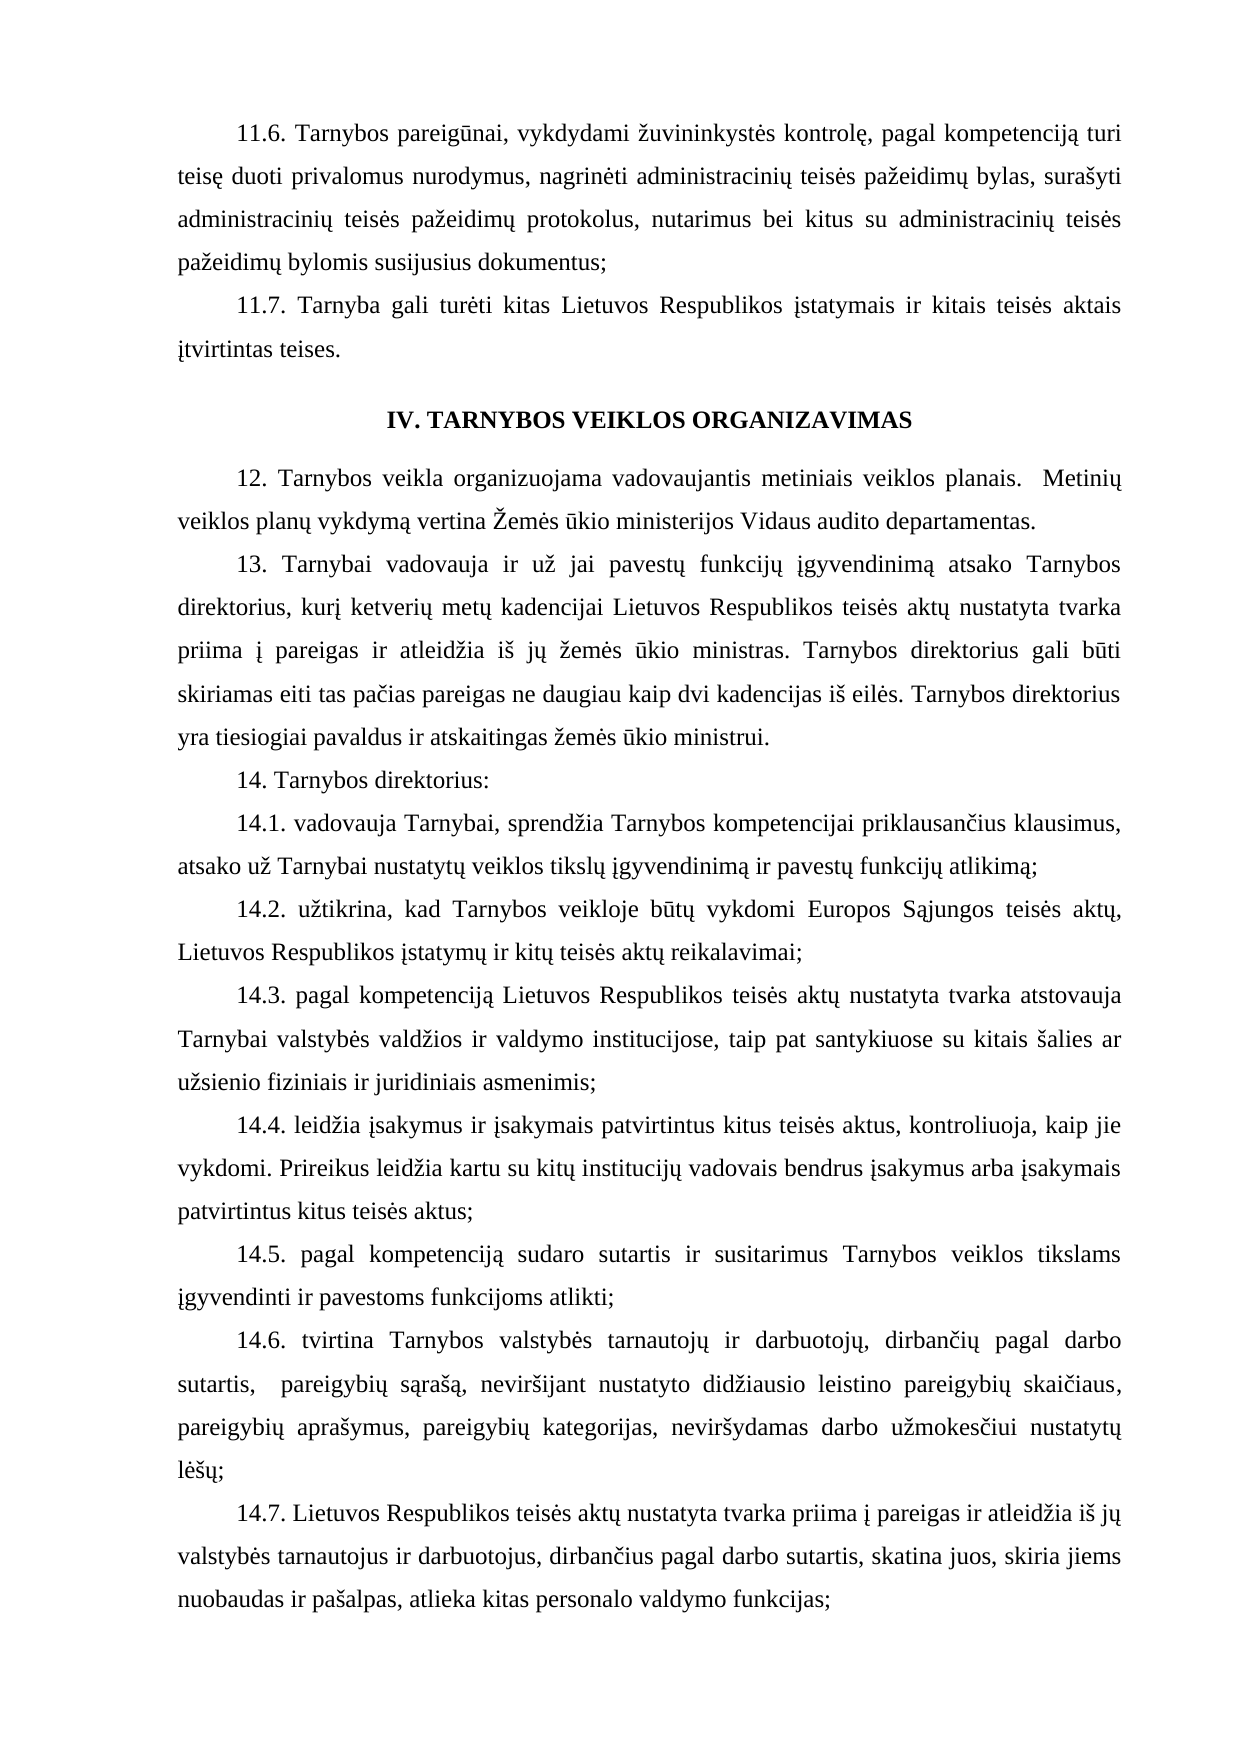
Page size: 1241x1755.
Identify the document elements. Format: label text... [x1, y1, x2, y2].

text 14.1. vadovauja Tarnybai, sprendžia Tarnybos kompetencijai priklausančius klausimus, atsako už Tarnybai nustatytų veiklos tikslų įgyvendinimą ir pavestų funkcijų atlikimą; [177, 808, 1122, 880]
text 14.5. pagal kompetenciją sudaro sutartis ir susitarimus Tarnybos veiklos tikslams įgyvendinti ir pavestoms funkcijoms atlikti; [177, 1239, 1122, 1311]
text 14.7. Lietuvos Respublikos teisės aktų nustatyta tvarka priima į pareigas ir atleidžia iš jų valstybės tarnautojus ir darbuotojus, dirbančius pagal darbo sutartis, skatina juos, skiria jiems nuobaudas ir pašalpas, atlieka kitas personalo valdymo funkcijas; [177, 1498, 1122, 1613]
text IV. TARNYBOS VEIKLOS ORGANIZAVIMAS [177, 406, 1122, 434]
text 14. Tarnybos direktorius: [177, 765, 1122, 794]
text 12. Tarnybos veikla organizuojama vadovaujantis metiniais veiklos planais. Metinių veiklos planų vykdymą vertina Žemės ūkio ministerijos Vidaus audito departamentas. [177, 463, 1122, 535]
text 14.2. užtikrina, kad Tarnybos veikloje būtų vykdomi Europos Sąjungos teisės aktų, Lietuvos Respublikos įstatymų ir kitų teisės aktų reikalavimai; [177, 894, 1122, 966]
text 14.3. pagal kompetenciją Lietuvos Respublikos teisės aktų nustatyta tvarka atstovauja Tarnybai valstybės valdžios ir valdymo institucijose, taip pat santykiuose su kitais šalies ar užsienio fiziniais ir juridiniais asmenimis; [177, 981, 1122, 1096]
text 11.6. Tarnybos pareigūnai, vykdydami žuvininkystės kontrolę, pagal kompetenciją turi teisę duoti privalomus nurodymus, nagrinėti administracinių teisės pažeidimų bylas, surašyti administracinių teisės pažeidimų protokolus, nutarimus bei kitus su administracinių teisės pažeidimų bylomis susijusius dokumentus; [177, 118, 1122, 276]
text 13. Tarnybai vadovauja ir už jai pavestų funkcijų įgyvendinimą atsako Tarnybos direktorius, kurį ketverių metų kadencijai Lietuvos Respublikos teisės aktų nustatyta tvarka priima į pareigas ir atleidžia iš jų žemės ūkio ministras. Tarnybos direktorius gali būti skiriamas eiti tas pačias pareigas ne daugiau kaip dvi kadencijas iš eilės. Tarnybos direktorius yra tiesiogiai pavaldus ir atskaitingas žemės ūkio ministrui. [177, 549, 1122, 751]
text 14.6. tvirtina Tarnybos valstybės tarnautojų ir darbuotojų, dirbančių pagal darbo sutartis, pareigybių sąrašą, neviršijant nustatyto didžiausio leistino pareigybių skaičiaus, pareigybių aprašymus, pareigybių kategorijas, neviršydamas darbo užmokesčiui nustatytų lėšų; [177, 1326, 1122, 1484]
text 14.4. leidžia įsakymus ir įsakymais patvirtintus kitus teisės aktus, kontroliuoja, kaip jie vykdomi. Prireikus leidžia kartu su kitų institucijų vadovais bendrus įsakymus arba įsakymais patvirtintus kitus teisės aktus; [177, 1110, 1122, 1225]
text 11.7. Tarnyba gali turėti kitas Lietuvos Respublikos įstatymais ir kitais teisės aktais įtvirtintas teises. [177, 291, 1122, 362]
